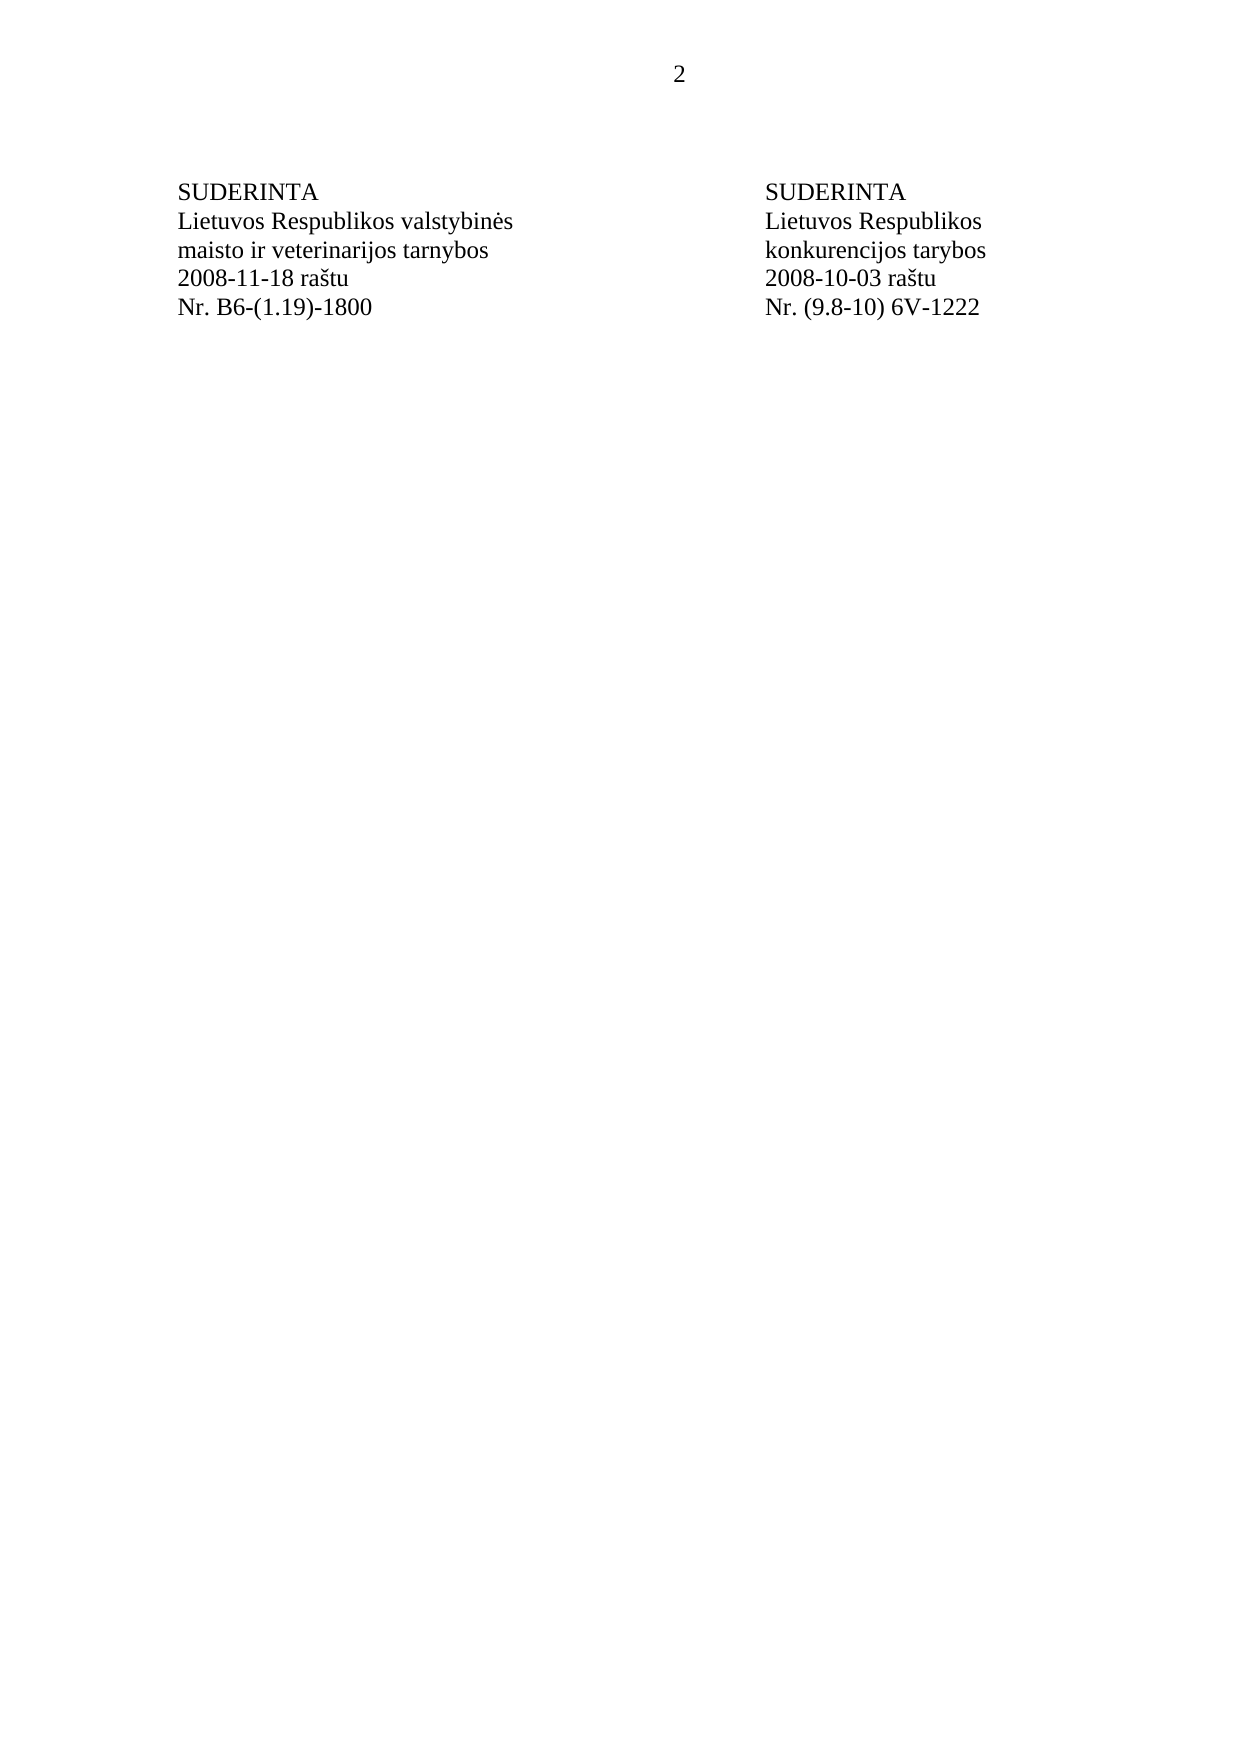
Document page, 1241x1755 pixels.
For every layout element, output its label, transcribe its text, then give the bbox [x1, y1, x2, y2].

text SUDERINTA SUDERINTA [177, 177, 1181, 206]
text 2008-11-18 raštu 2008-10-03 raštu [177, 263, 1181, 292]
text Lietuvos Respublikos valstybinės Lietuvos Respublikos [177, 206, 1181, 235]
text Nr. B6-(1.19)-1800 Nr. (9.8-10) 6V-1222 [177, 292, 1181, 321]
text maisto ir veterinarijos tarnybos konkurencijos tarybos [177, 235, 1181, 263]
